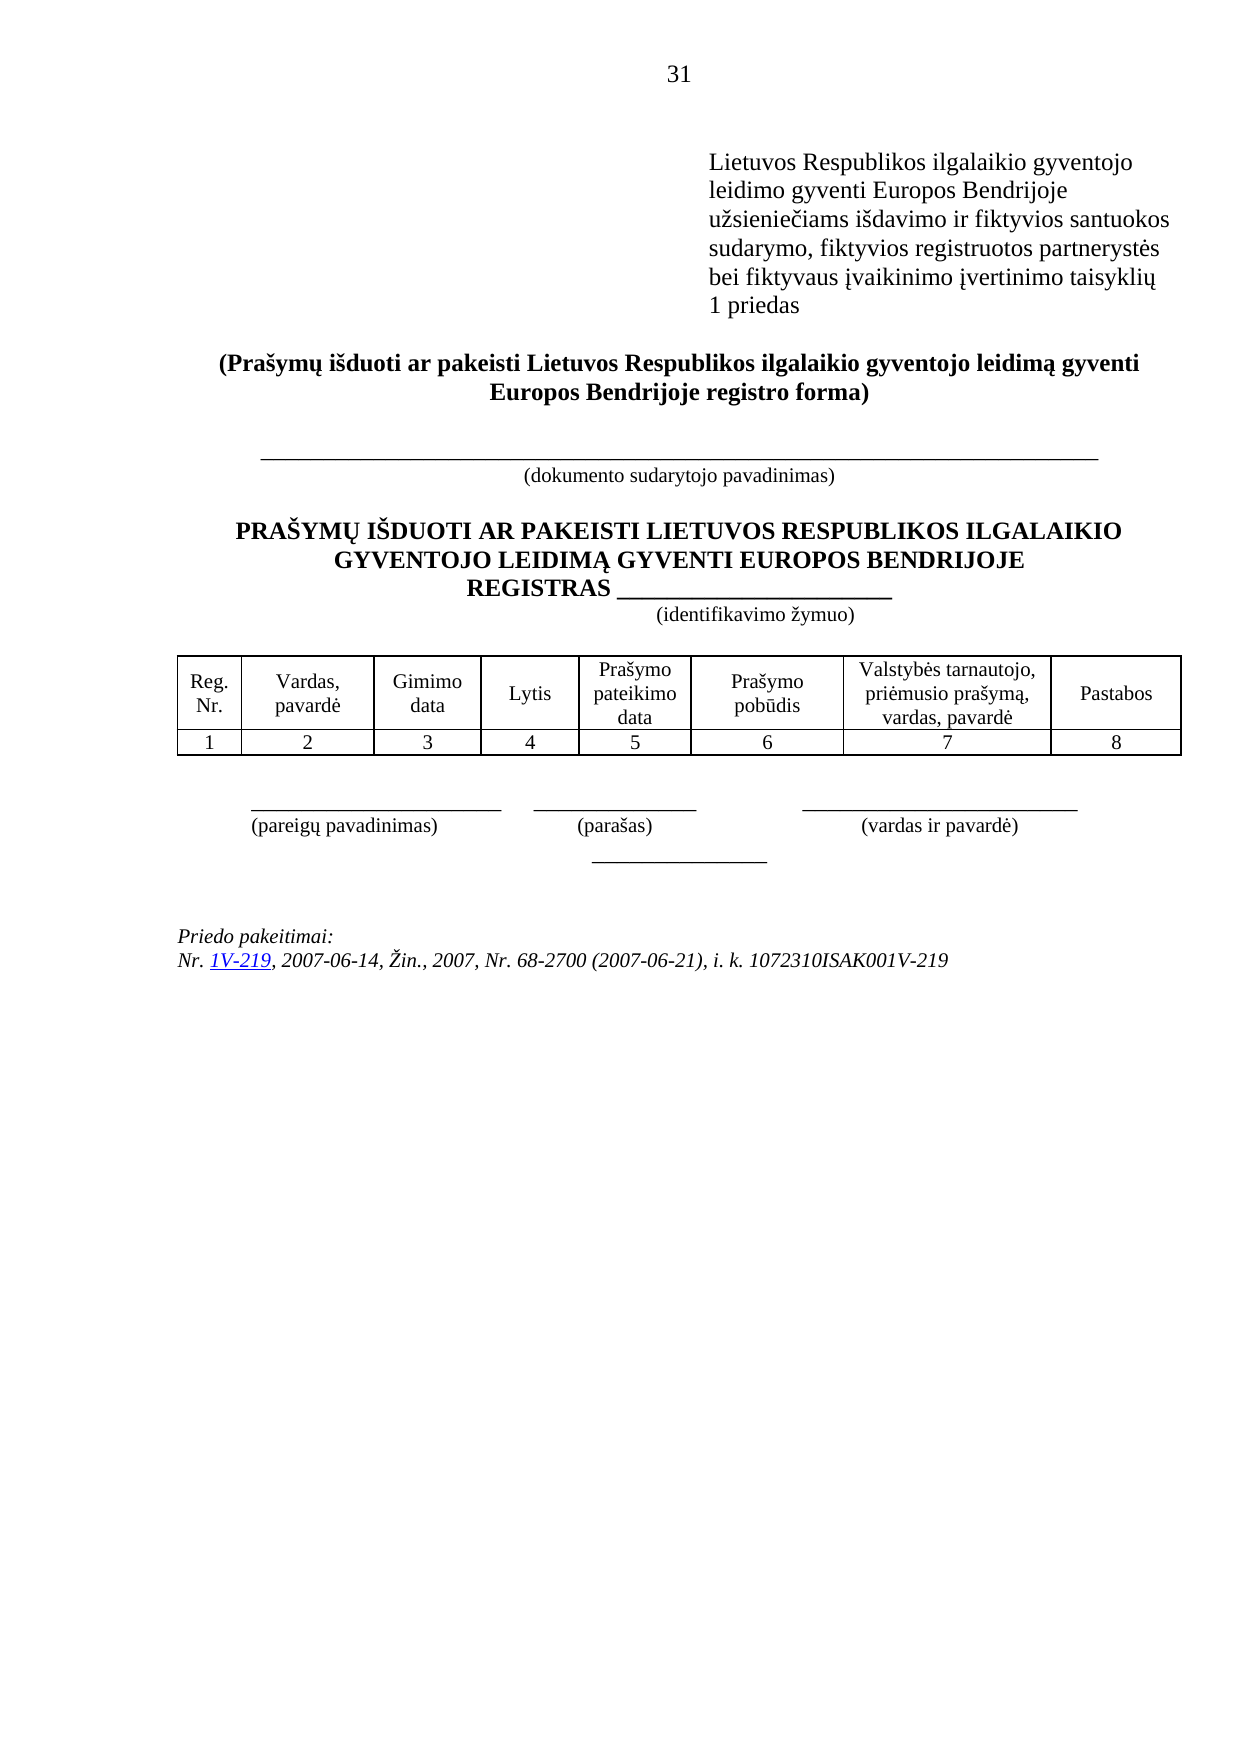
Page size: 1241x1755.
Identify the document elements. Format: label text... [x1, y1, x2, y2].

text (identifikavimo žymuo) [650, 602, 1181, 626]
text REGISTRAS ______________________ [177, 573, 1181, 602]
table_header Prašymo pateikimo data [580, 657, 690, 729]
text (Prašymų išduoti ar pakeisti Lietuvos Respublikos ilgalaikio gyventojo leidimą gyventi Europos Bendrijoje registro forma) [177, 348, 1181, 406]
table_cell 1 [178, 730, 241, 754]
table_cell 8 [1052, 730, 1180, 754]
table_cell 3 [375, 730, 480, 754]
table_header Pastabos [1052, 657, 1180, 729]
text bei fiktyvaus įvaikinimo įvertinimo taisyklių [177, 262, 1181, 291]
table_header Valstybės tarnautojo, priėmusio prašymą, vardas, pavardė [844, 657, 1050, 729]
table_header Lytis [482, 657, 578, 729]
text (dokumento sudarytojo pavadinimas) [177, 463, 1181, 487]
table_cell 7 [844, 730, 1050, 754]
text leidimo gyventi Europos Bendrijoje [177, 176, 1181, 204]
text Lietuvos Respublikos ilgalaikio gyventojo [177, 147, 1181, 176]
table_header Gimimo data [375, 657, 480, 729]
text Nr. 1V-219, 2007-06-14, Žin., 2007, Nr. 68-2700 (2007-06-21), i. k. 1072310ISAK001V-219 [177, 948, 1181, 972]
table_header Prašymo pobūdis [692, 657, 843, 729]
table_cell 2 [242, 730, 373, 754]
table_cell 4 [482, 730, 578, 754]
table_header Reg. Nr. [178, 657, 241, 729]
text ____________________ _____________ ______________________ [177, 785, 1181, 813]
text užsieniečiams išdavimo ir fiktyvios santuokos [177, 204, 1181, 233]
text ______________ [177, 837, 1181, 866]
text PRAŠYMŲ IŠDUOTI AR PAKEISTI LIETUVOS RESPUBLIKOS ILGALAIKIO GYVENTOJO LEIDIMĄ GYVENTI EUROPOS BENDRIJOJE [177, 516, 1181, 573]
table_cell 5 [580, 730, 690, 754]
text 1 priedas [177, 291, 1181, 319]
text ___________________________________________________________________ [177, 434, 1181, 463]
text (pareigų pavadinimas) (parašas) (vardas ir pavardė) [177, 813, 1181, 837]
text sudarymo, fiktyvios registruotos partnerystės [177, 233, 1181, 262]
text Priedo pakeitimai: [177, 924, 1181, 948]
table_cell 6 [692, 730, 843, 754]
table_header Vardas, pavardė [242, 657, 373, 729]
